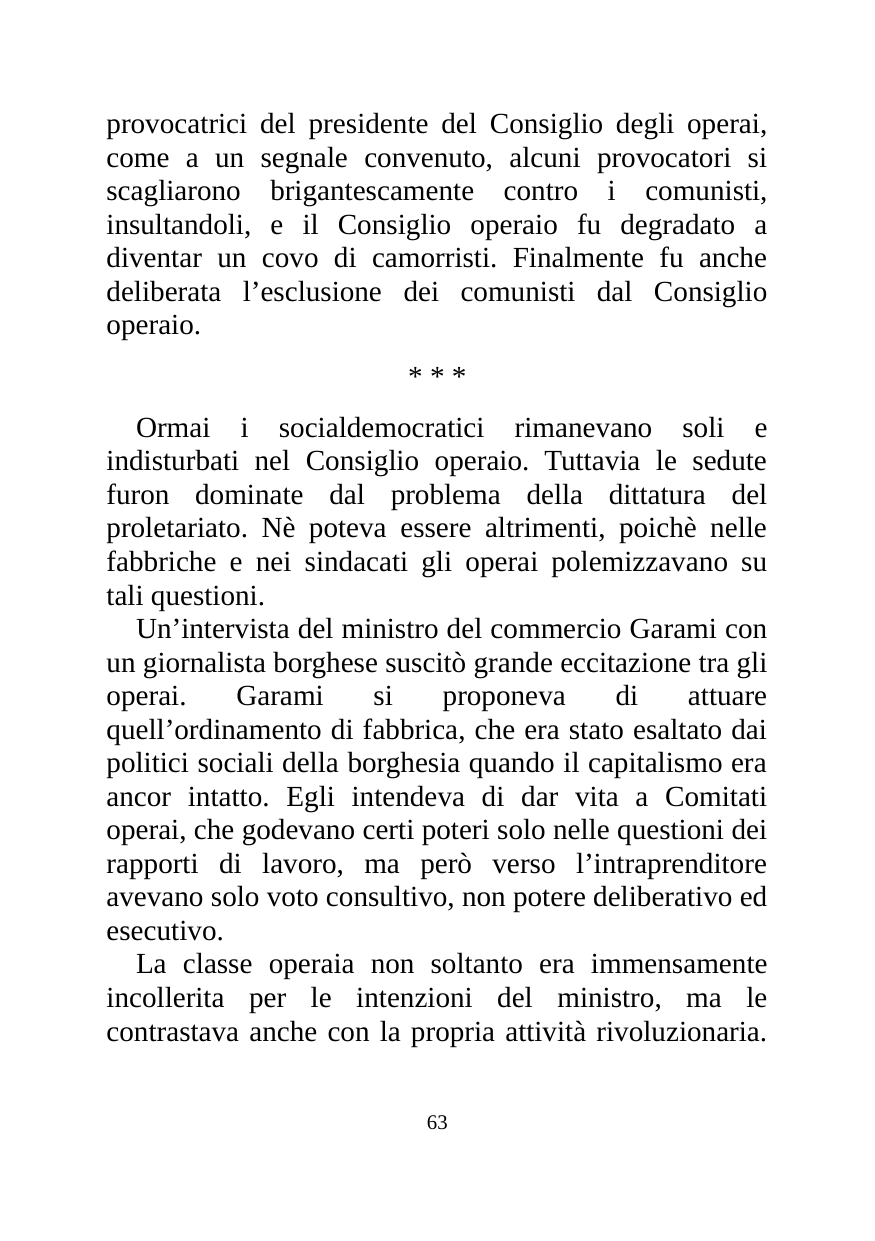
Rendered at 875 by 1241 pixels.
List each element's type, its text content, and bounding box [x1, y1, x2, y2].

text provocatrici del presidente del Consiglio degli operai, come a un segnale convenuto, alcuni provocatori si scagliarono brigantescamente contro i comunisti, insultandoli, e il Consiglio operaio fu degradato a diventar un covo di camorristi. Finalmente fu anche deliberata l’esclusione dei comunisti dal Consiglio operaio. [106, 106, 768, 341]
text * * * [106, 359, 768, 392]
text Ormai i socialdemocratici rimanevano soli e indisturbati nel Consiglio operaio. Tuttavia le sedute furon dominate dal problema della dittatura del proletariato. Nè poteva essere altrimenti, poichè nelle fabbriche e nei sindacati gli operai polemizzavano su tali questioni. [106, 410, 768, 611]
text La classe operaia non soltanto era immensamente incollerita per le intenzioni del ministro, ma le contrastava anche con la propria attività rivoluzionaria. [106, 947, 768, 1047]
text Un’intervista del ministro del commercio Garami con un giornalista borghese suscitò grande eccitazione tra gli operai. Garami si proponeva di attuare quell’ordinamento di fabbrica, che era stato esaltato dai politici sociali della borghesia quando il capitalismo era ancor intatto. Egli intendeva di dar vita a Comitati operai, che godevano certi poteri solo nelle questioni dei rapporti di lavoro, ma però verso l’intraprenditore avevano solo voto consultivo, non potere deliberativo ed esecutivo. [106, 611, 768, 947]
